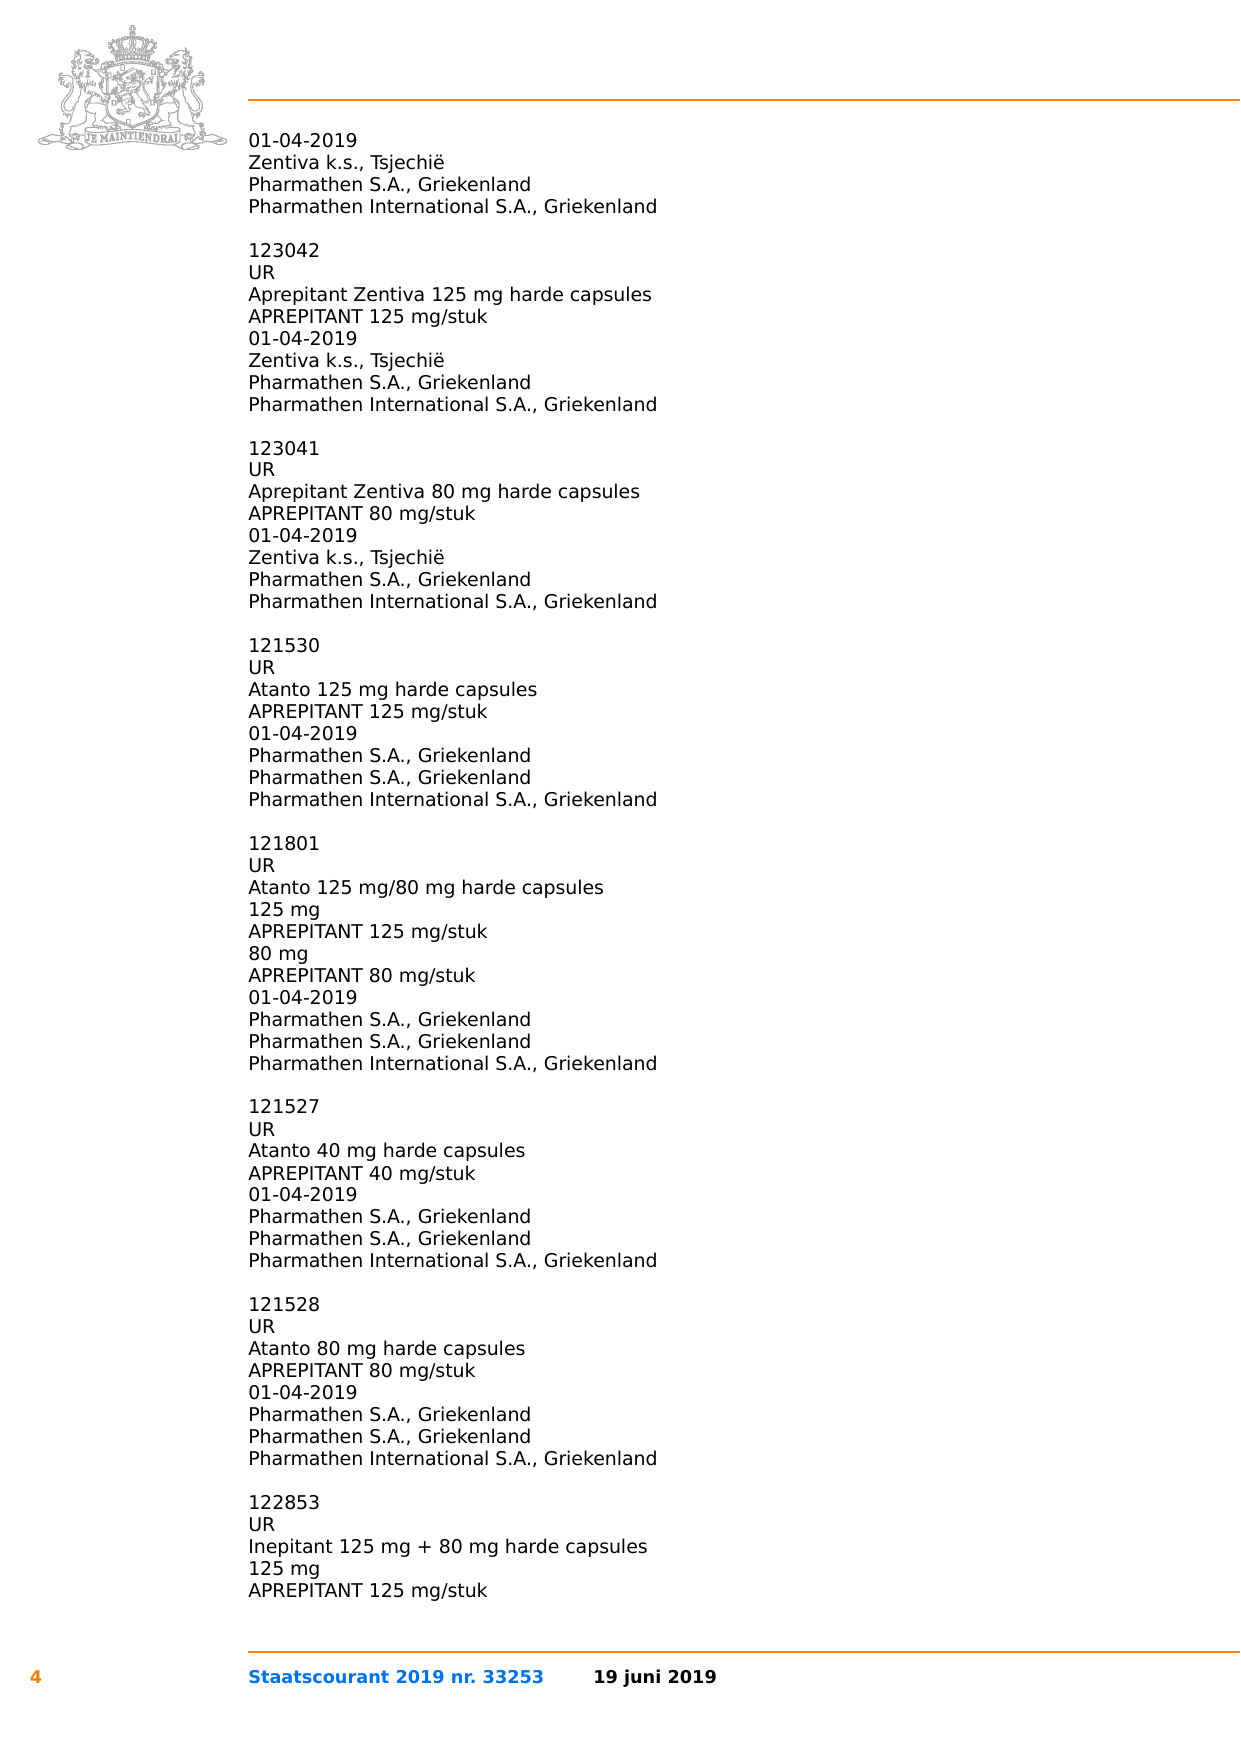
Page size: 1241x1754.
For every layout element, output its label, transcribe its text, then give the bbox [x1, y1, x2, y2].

text Inepitant 125 mg + 80 mg harde capsules [248, 1536, 1163, 1558]
text Pharmathen S.A., Griekenland [248, 767, 1163, 789]
text UR [248, 1514, 1163, 1536]
text APREPITANT 80 mg/stuk [248, 1360, 1163, 1382]
text 125 mg [248, 899, 1163, 921]
text APREPITANT 80 mg/stuk [248, 965, 1163, 987]
text Pharmathen S.A., Griekenland [248, 372, 1163, 393]
text 01-04-2019 [248, 1184, 1163, 1206]
text APREPITANT 125 mg/stuk [248, 701, 1163, 723]
text 122853 [248, 1492, 1163, 1514]
text Pharmathen S.A., Griekenland [248, 1009, 1163, 1031]
text Atanto 80 mg harde capsules [248, 1338, 1163, 1360]
text Aprepitant Zentiva 80 mg harde capsules [248, 481, 1163, 503]
text 123041 [248, 437, 1163, 459]
text APREPITANT 40 mg/stuk [248, 1162, 1163, 1184]
text UR [248, 1316, 1163, 1338]
text Atanto 40 mg harde capsules [248, 1140, 1163, 1162]
text 121801 [248, 833, 1163, 855]
text Zentiva k.s., Tsjechië [248, 152, 1163, 174]
text UR [248, 1118, 1163, 1140]
text 01-04-2019 [248, 1382, 1163, 1404]
text Pharmathen International S.A., Griekenland [248, 789, 1163, 811]
text UR [248, 657, 1163, 679]
text 121527 [248, 1096, 1163, 1118]
text Pharmathen International S.A., Griekenland [248, 1448, 1163, 1470]
text Atanto 125 mg harde capsules [248, 679, 1163, 701]
text Pharmathen S.A., Griekenland [248, 1031, 1163, 1053]
text Aprepitant Zentiva 125 mg harde capsules [248, 284, 1163, 306]
text Pharmathen International S.A., Griekenland [248, 196, 1163, 218]
text APREPITANT 80 mg/stuk [248, 503, 1163, 525]
text 01-04-2019 [248, 328, 1163, 349]
text UR [248, 262, 1163, 284]
text Pharmathen International S.A., Griekenland [248, 393, 1163, 416]
text Zentiva k.s., Tsjechië [248, 547, 1163, 569]
text Pharmathen S.A., Griekenland [248, 1404, 1163, 1426]
text Pharmathen International S.A., Griekenland [248, 1053, 1163, 1074]
text Pharmathen S.A., Griekenland [248, 174, 1163, 196]
picture [38, 25, 227, 150]
text Pharmathen S.A., Griekenland [248, 1206, 1163, 1228]
text Pharmathen S.A., Griekenland [248, 1426, 1163, 1448]
text 123042 [248, 240, 1163, 262]
text 121530 [248, 635, 1163, 657]
text Pharmathen S.A., Griekenland [248, 745, 1163, 767]
text Pharmathen S.A., Griekenland [248, 1228, 1163, 1250]
text 125 mg [248, 1558, 1163, 1580]
text UR [248, 459, 1163, 481]
text Pharmathen International S.A., Griekenland [248, 591, 1163, 613]
text 01-04-2019 [248, 987, 1163, 1009]
text Pharmathen S.A., Griekenland [248, 569, 1163, 591]
text 01-04-2019 [248, 723, 1163, 745]
text APREPITANT 125 mg/stuk [248, 921, 1163, 943]
text Zentiva k.s., Tsjechië [248, 349, 1163, 372]
text 01-04-2019 [248, 130, 1163, 152]
text UR [248, 855, 1163, 877]
text 80 mg [248, 943, 1163, 965]
text 01-04-2019 [248, 525, 1163, 547]
text APREPITANT 125 mg/stuk [248, 306, 1163, 328]
text Pharmathen International S.A., Griekenland [248, 1250, 1163, 1272]
text 121528 [248, 1294, 1163, 1316]
text APREPITANT 125 mg/stuk [248, 1580, 1163, 1602]
text Atanto 125 mg/80 mg harde capsules [248, 877, 1163, 899]
